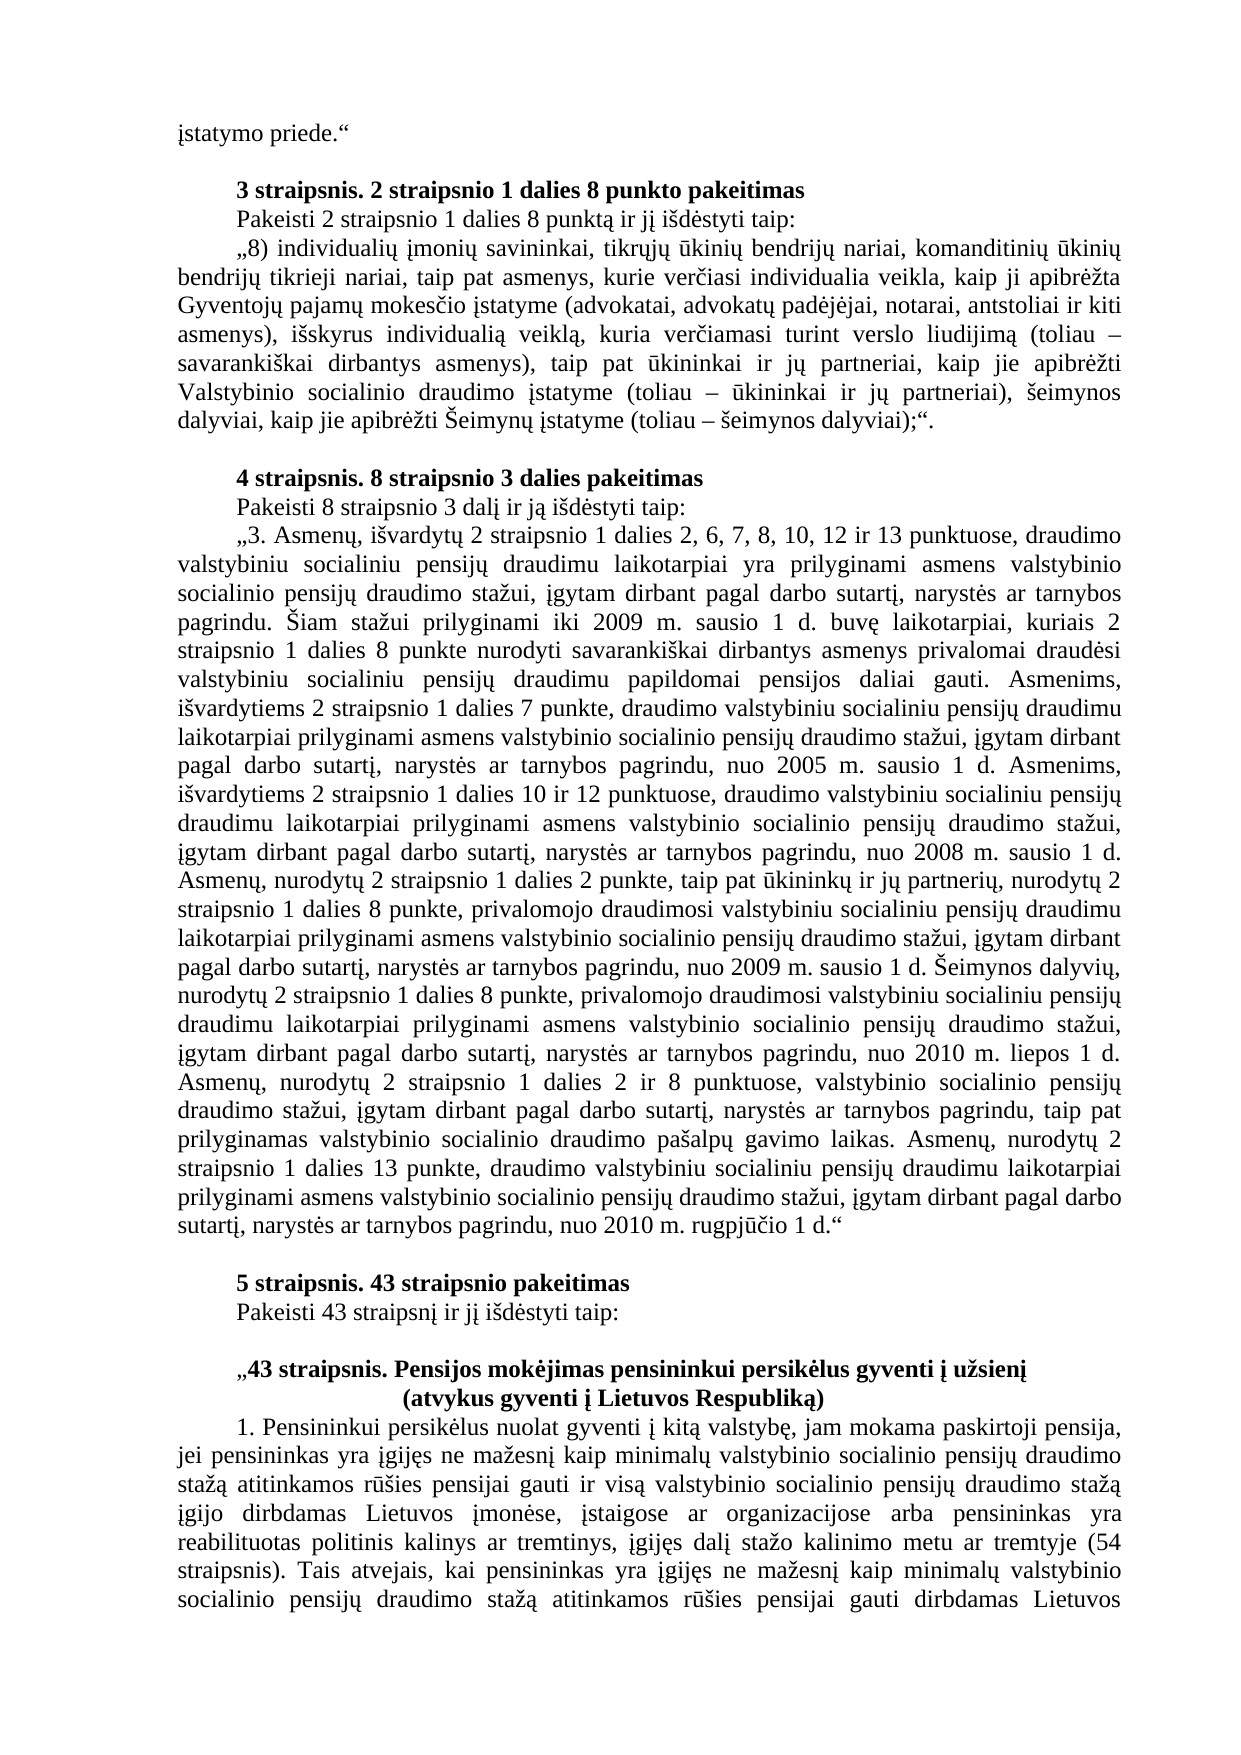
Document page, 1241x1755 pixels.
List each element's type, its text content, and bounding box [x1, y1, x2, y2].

text Pakeisti 8 straipsnio 3 dalį ir ją išdėstyti taip: [177, 492, 1122, 521]
text „3. Asmenų, išvardytų 2 straipsnio 1 dalies 2, 6, 7, 8, 10, 12 ir 13 punktuose, draudimo valstybiniu socialiniu pensijų draudimu laikotarpiai yra prilyginami asmens valstybinio socialinio pensijų draudimo stažui, įgytam dirbant pagal darbo sutartį, narystės ar tarnybos pagrindu. Šiam stažui prilyginami iki 2009 m. sausio 1 d. buvę laikotarpiai, kuriais 2 straipsnio 1 dalies 8 punkte nurodyti savarankiškai dirbantys asmenys privalomai draudėsi valstybiniu socialiniu pensijų draudimu papildomai pensijos daliai gauti. Asmenims, išvardytiems 2 straipsnio 1 dalies 7 punkte, draudimo valstybiniu socialiniu pensijų draudimu laikotarpiai prilyginami asmens valstybinio socialinio pensijų draudimo stažui, įgytam dirbant pagal darbo sutartį, narystės ar tarnybos pagrindu, nuo 2005 m. sausio 1 d. Asmenims, išvardytiems 2 straipsnio 1 dalies 10 ir 12 punktuose, draudimo valstybiniu socialiniu pensijų draudimu laikotarpiai prilyginami asmens valstybinio socialinio pensijų draudimo stažui, įgytam dirbant pagal darbo sutartį, narystės ar tarnybos pagrindu, nuo 2008 m. sausio 1 d. Asmenų, nurodytų 2 straipsnio 1 dalies 2 punkte, taip pat ūkininkų ir jų partnerių, nurodytų 2 straipsnio 1 dalies 8 punkte, privalomojo draudimosi valstybiniu socialiniu pensijų draudimu laikotarpiai prilyginami asmens valstybinio socialinio pensijų draudimo stažui, įgytam dirbant pagal darbo sutartį, narystės ar tarnybos pagrindu, nuo 2009 m. sausio 1 d. Šeimynos dalyvių, nurodytų 2 straipsnio 1 dalies 8 punkte, privalomojo draudimosi valstybiniu socialiniu pensijų draudimu laikotarpiai prilyginami asmens valstybinio socialinio pensijų draudimo stažui, įgytam dirbant pagal darbo sutartį, narystės ar tarnybos pagrindu, nuo 2010 m. liepos 1 d. Asmenų, nurodytų 2 straipsnio 1 dalies 2 ir 8 punktuose, valstybinio socialinio pensijų draudimo stažui, įgytam dirbant pagal darbo sutartį, narystės ar tarnybos pagrindu, taip pat prilyginamas valstybinio socialinio draudimo pašalpų gavimo laikas. Asmenų, nurodytų 2 straipsnio 1 dalies 13 punkte, draudimo valstybiniu socialiniu pensijų draudimu laikotarpiai prilyginami asmens valstybinio socialinio pensijų draudimo stažui, įgytam dirbant pagal darbo sutartį, narystės ar tarnybos pagrindu, nuo 2010 m. rugpjūčio 1 d.“ [177, 521, 1122, 1239]
text įstatymo priede.“ [177, 118, 1122, 147]
text „8) individualių įmonių savininkai, tikrųjų ūkinių bendrijų nariai, komanditinių ūkinių bendrijų tikrieji nariai, taip pat asmenys, kurie verčiasi individualia veikla, kaip ji apibrėžta Gyventojų pajamų mokesčio įstatyme (advokatai, advokatų padėjėjai, notarai, antstoliai ir kiti asmenys), išskyrus individualią veiklą, kuria verčiamasi turint verslo liudijimą (toliau – savarankiškai dirbantys asmenys), taip pat ūkininkai ir jų partneriai, kaip jie apibrėžti Valstybinio socialinio draudimo įstatyme (toliau – ūkininkai ir jų partneriai), šeimynos dalyviai, kaip jie apibrėžti Šeimynų įstatyme (toliau – šeimynos dalyviai);“. [177, 233, 1122, 434]
text „43 straipsnis. Pensijos mokėjimas pensininkui persikėlus gyventi į užsienį (atvykus gyventi į Lietuvos Respubliką) [236, 1354, 1122, 1412]
text 5 straipsnis. 43 straipsnio pakeitimas [177, 1268, 1122, 1297]
text 1. Pensininkui persikėlus nuolat gyventi į kitą valstybę, jam mokama paskirtoji pensija, jei pensininkas yra įgijęs ne mažesnį kaip minimalų valstybinio socialinio pensijų draudimo stažą atitinkamos rūšies pensijai gauti ir visą valstybinio socialinio pensijų draudimo stažą įgijo dirbdamas Lietuvos įmonėse, įstaigose ar organizacijose arba pensininkas yra reabilituotas politinis kalinys ar tremtinys, įgijęs dalį stažo kalinimo metu ar tremtyje (54 straipsnis). Tais atvejais, kai pensininkas yra įgijęs ne mažesnį kaip minimalų valstybinio socialinio pensijų draudimo stažą atitinkamos rūšies pensijai gauti dirbdamas Lietuvos [177, 1412, 1122, 1613]
text 3 straipsnis. 2 straipsnio 1 dalies 8 punkto pakeitimas [177, 176, 1122, 204]
text Pakeisti 43 straipsnį ir jį išdėstyti taip: [177, 1297, 1122, 1326]
text 4 straipsnis. 8 straipsnio 3 dalies pakeitimas [177, 463, 1122, 492]
text Pakeisti 2 straipsnio 1 dalies 8 punktą ir jį išdėstyti taip: [177, 204, 1122, 233]
